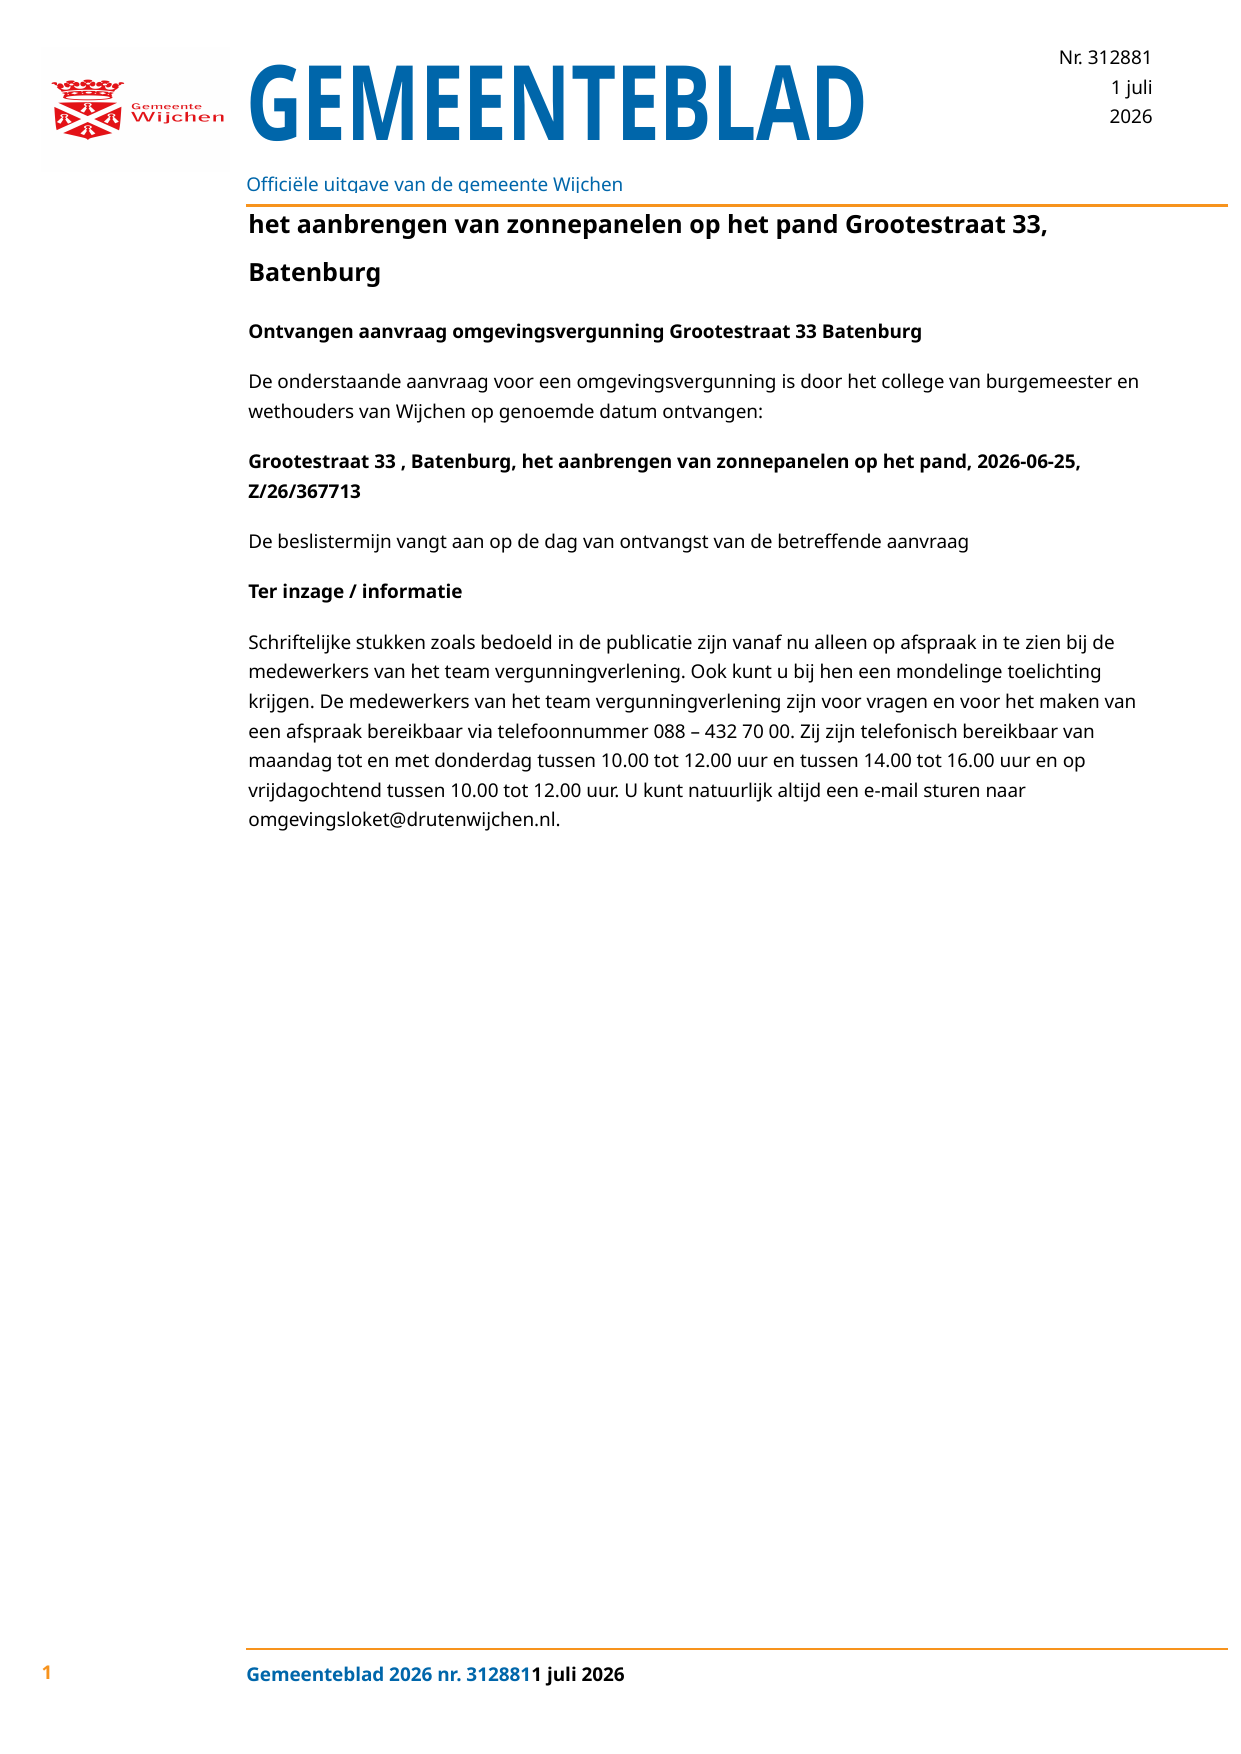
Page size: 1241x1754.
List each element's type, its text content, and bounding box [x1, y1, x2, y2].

text Schriftelijke stukken zoals bedoeld in de publicatie zijn vanaf nu alleen op afspraak in te zien bij de medewerkers van het team vergunningverlening. Ook kunt u bij hen een mondelinge toelichting krijgen. De medewerkers van het team vergunningverlening zijn voor vragen en voor het maken van een afspraak bereikbaar via telefoonnummer 088 – 432 70 00. Zij zijn telefonisch bereikbaar van maandag tot en met donderdag tussen 10.00 tot 12.00 uur en tussen 14.00 tot 16.00 uur en op vrijdagochtend tussen 10.00 tot 12.00 uur. U kunt natuurlijk altijd een e-mail sturen naar omgevingsloket@drutenwijchen.nl. [248, 629, 1152, 832]
text Ontvangen aanvraag omgevingsvergunning Grootestraat 33 Batenburg [248, 318, 1152, 344]
text De onderstaande aanvraag voor een omgevingsvergunning is door het college van burgemeester en wethouders van Wijchen op genoemde datum ontvangen: [248, 368, 1152, 424]
text Grootestraat 33 , Batenburg, het aanbrengen van zonnepanelen op het pand, 2026-06-25, Z/26/367713 [248, 448, 1152, 504]
text Ter inzage / informatie [248, 579, 1152, 604]
text het aanbrengen van zonnepanelen op het pand Grootestraat 33, Batenburg [248, 207, 1152, 288]
text De beslistermijn vangt aan op de dag van ontvangst van de betreffende aanvraag [248, 528, 1152, 554]
picture [41, 47, 231, 172]
